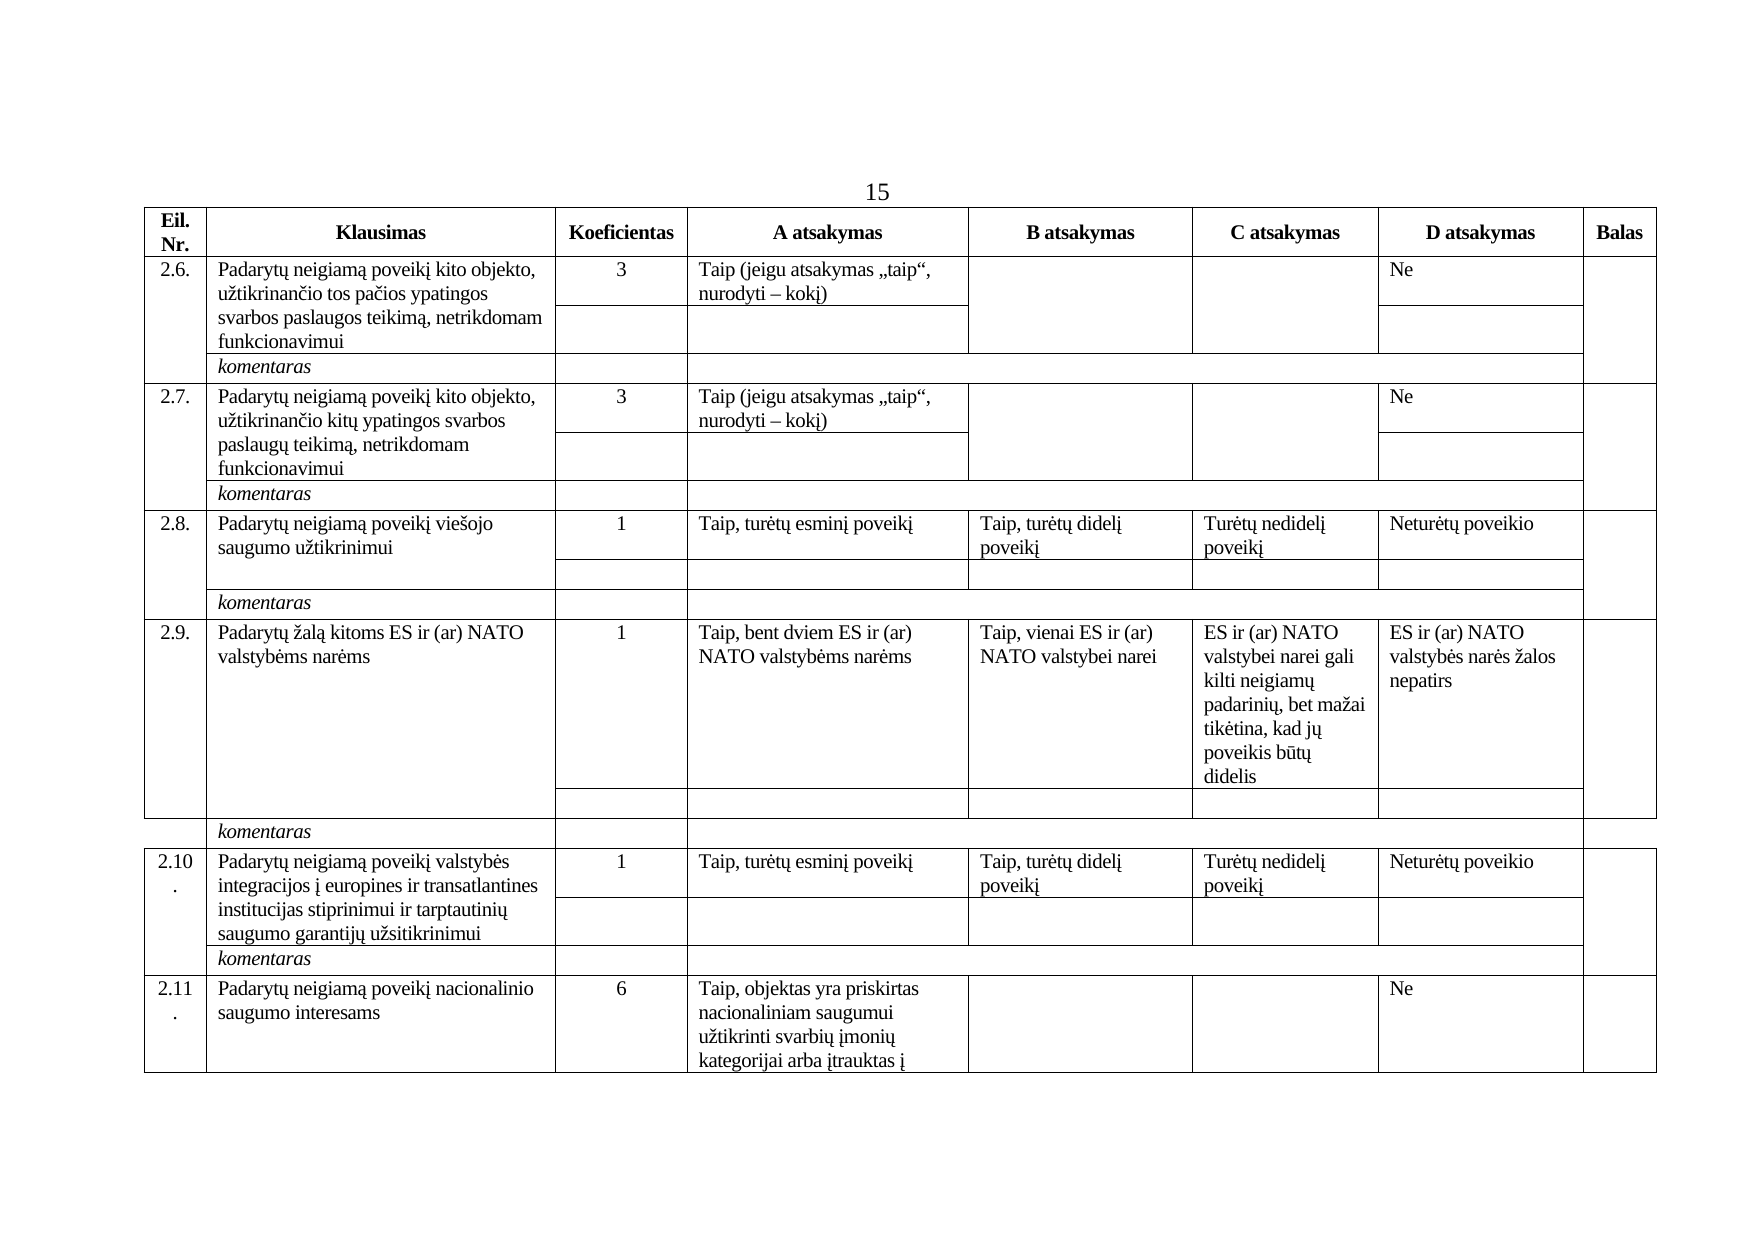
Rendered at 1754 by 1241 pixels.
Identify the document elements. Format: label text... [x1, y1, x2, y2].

table_cell 2.10. [145, 849, 206, 975]
table_cell [688, 590, 1583, 619]
table_cell [1584, 620, 1656, 818]
table_cell [556, 789, 687, 818]
table_cell [556, 560, 687, 589]
table_cell [969, 976, 1192, 1072]
table_cell komentaras [207, 354, 555, 383]
table_cell Taip (jeigu atsakymas „taip“, nurodyti – kokį) [688, 384, 968, 432]
table_cell Taip (jeigu atsakymas „taip“, nurodyti – kokį) [688, 257, 968, 305]
table_cell [556, 481, 687, 510]
table_cell [688, 306, 968, 353]
table_cell [1193, 257, 1378, 353]
table_cell Taip, vienai ES ir (ar) NATO valstybei narei [969, 620, 1192, 788]
table_cell [1584, 257, 1656, 383]
table_cell Padarytų neigiamą poveikį valstybės integracijos į europines ir transatlantines institucijas stiprinimui ir tarptautinių saugumo garantijų užsitikrinimui [207, 849, 555, 945]
table_cell [688, 819, 1583, 848]
table_cell [688, 354, 1583, 383]
table_cell [1193, 898, 1378, 945]
table_cell [1193, 384, 1378, 480]
table_cell Taip, turėtų didelį poveikį [969, 849, 1192, 897]
table_cell komentaras [207, 946, 555, 975]
table_header B atsakymas [969, 208, 1192, 256]
table_header Eil. Nr. [145, 208, 206, 256]
table_cell Taip, bent dviem ES ir (ar) NATO valstybėms narėms [688, 620, 968, 788]
table_cell [1379, 898, 1583, 945]
table_cell [969, 789, 1192, 818]
table_cell [688, 789, 968, 818]
table_cell 2.6. [145, 257, 206, 383]
table_cell 1 [556, 620, 687, 788]
table_cell Taip, turėtų esminį poveikį [688, 511, 968, 559]
table_cell [556, 306, 687, 353]
table_header Balas [1584, 208, 1656, 256]
table_cell Taip, objektas yra priskirtas nacionaliniam saugumui užtikrinti svarbių įmonių kategorijai arba įtrauktas į [688, 976, 968, 1072]
table_cell [1584, 384, 1656, 510]
table_cell [688, 560, 968, 589]
table_cell Padarytų neigiamą poveikį nacionalinio saugumo interesams [207, 976, 555, 1072]
table_cell [556, 433, 687, 480]
table_cell [688, 433, 968, 480]
table_cell [1584, 976, 1656, 1072]
table_cell Turėtų nedidelį poveikį [1193, 511, 1378, 559]
table_cell Taip, turėtų esminį poveikį [688, 849, 968, 897]
table_header C atsakymas [1193, 208, 1378, 256]
table_cell [556, 898, 687, 945]
table_cell 3 [556, 384, 687, 432]
table_cell [1379, 789, 1583, 818]
table_cell [1379, 560, 1583, 589]
table_cell [556, 590, 687, 619]
table_cell [688, 481, 1583, 510]
table_cell Padarytų neigiamą poveikį viešojo saugumo užtikrinimui [207, 511, 555, 589]
table_cell 2.7. [145, 384, 206, 510]
table_cell [1379, 433, 1583, 480]
table_cell 2.11. [145, 976, 206, 1072]
table_cell komentaras [207, 819, 555, 848]
table_cell [688, 898, 968, 945]
table_cell Ne [1379, 976, 1583, 1072]
table_header Koeficientas [556, 208, 687, 256]
table_cell Padarytų neigiamą poveikį kito objekto, užtikrinančio kitų ypatingos svarbos paslaugų teikimą, netrikdomam funkcionavimui [207, 384, 555, 480]
table_cell Neturėtų poveikio [1379, 849, 1583, 897]
table_cell Neturėtų poveikio [1379, 511, 1583, 559]
table_cell 2.8. [145, 511, 206, 619]
table_cell [969, 257, 1192, 353]
table_cell komentaras [207, 590, 555, 619]
table_cell [969, 384, 1192, 480]
table_cell [556, 819, 687, 848]
table_header D atsakymas [1379, 208, 1583, 256]
table_cell [1584, 511, 1656, 619]
table_cell [688, 946, 1583, 975]
table_cell Ne [1379, 384, 1583, 432]
table_cell ES ir (ar) NATO valstybės narės žalos nepatirs [1379, 620, 1583, 788]
table_cell 2.9. [145, 620, 206, 818]
table_cell [1193, 560, 1378, 589]
table_cell komentaras [207, 481, 555, 510]
table_cell Padarytų neigiamą poveikį kito objekto, užtikrinančio tos pačios ypatingos svarbos paslaugos teikimą, netrikdomam funkcionavimui [207, 257, 555, 353]
table_cell Turėtų nedidelį poveikį [1193, 849, 1378, 897]
table_cell 3 [556, 257, 687, 305]
table_cell [1584, 849, 1656, 975]
table_cell [556, 946, 687, 975]
table_cell [1379, 306, 1583, 353]
table_cell [969, 560, 1192, 589]
table_cell [1193, 976, 1378, 1072]
table_cell [1193, 789, 1378, 818]
table_cell ES ir (ar) NATO valstybei narei gali kilti neigiamų padarinių, bet mažai tikėtina, kad jų poveikis būtų didelis [1193, 620, 1378, 788]
table_cell [556, 354, 687, 383]
table_cell 1 [556, 511, 687, 559]
table_cell [969, 898, 1192, 945]
table_header Klausimas [207, 208, 555, 256]
table_cell Taip, turėtų didelį poveikį [969, 511, 1192, 559]
table_cell Padarytų žalą kitoms ES ir (ar) NATO valstybėms narėms [207, 620, 555, 818]
table_cell 6 [556, 976, 687, 1072]
table_cell 1 [556, 849, 687, 897]
table_cell Ne [1379, 257, 1583, 305]
table_header A atsakymas [688, 208, 968, 256]
